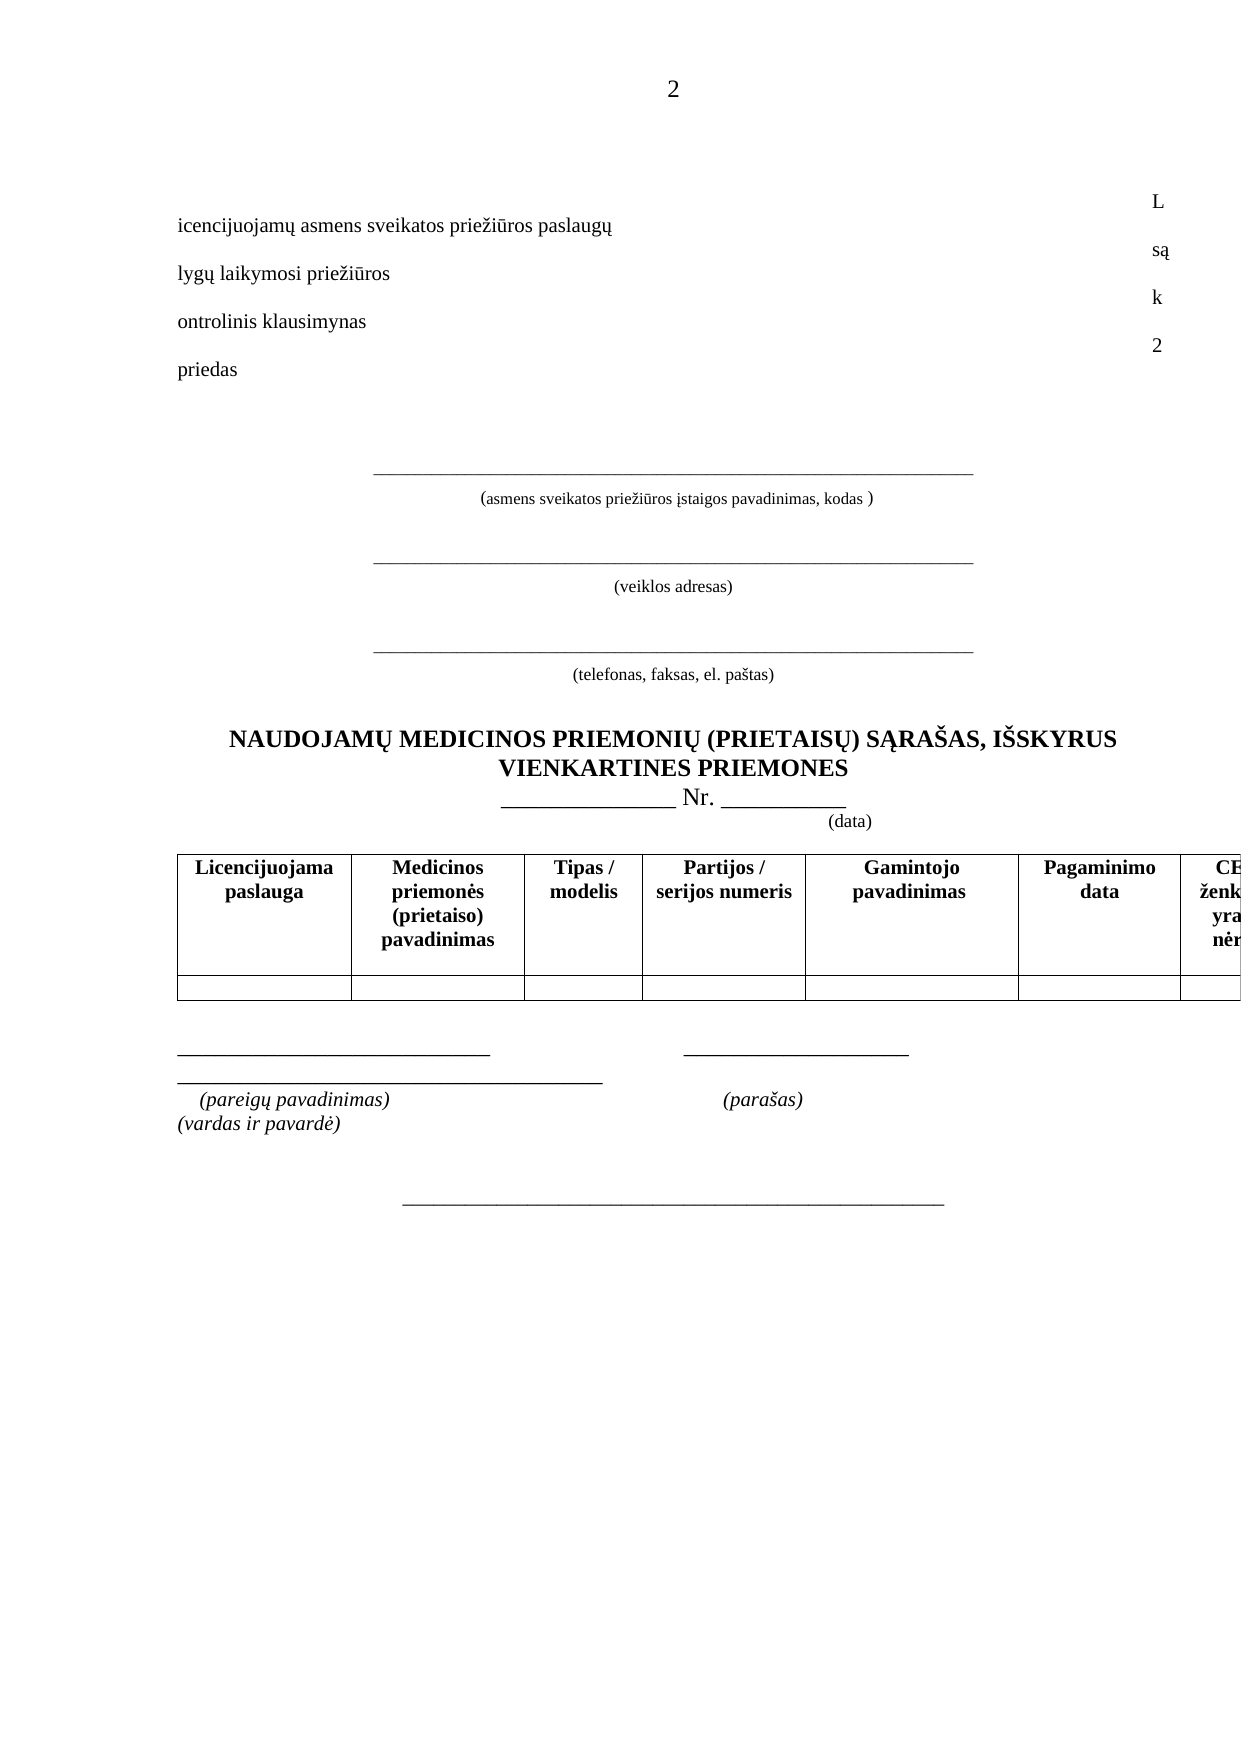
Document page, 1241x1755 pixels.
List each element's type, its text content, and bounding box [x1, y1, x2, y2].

text NAUDOJAMŲ MEDICINOS PRIEMONIŲ (PRIETAISŲ) SĄRAŠAS, IŠSKYRUS VIENKARTINES PRIEMONES [177, 724, 1169, 782]
text (pareigų pavadinimas) (parašas) (vardas ir pavardė) [177, 1087, 1169, 1135]
text ________________________________________________________________________ [177, 636, 1169, 664]
text ____________________________________________________ [177, 1183, 1169, 1208]
text sąlygų laikymosi priežiūros [177, 237, 1169, 285]
table_header Gamintojo pavadinimas [806, 855, 1018, 975]
table_header Medicinos priemonės (prietaiso) pavadinimas [352, 855, 524, 975]
text (telefonas, faksas, el. paštas) [177, 664, 1169, 695]
table_cell [178, 976, 351, 1000]
text _________________________ __________________ __________________________________ [177, 1030, 1169, 1087]
text (data) [447, 810, 1169, 832]
table_header Partijos / serijos numeris [643, 855, 805, 975]
text ________________________________________________________________________ [177, 458, 1169, 487]
text ________________________________________________________________________ [177, 547, 1169, 576]
text (asmens sveikatos priežiūros įstaigos pavadinimas, kodas ) [177, 487, 1169, 518]
table_cell [1019, 976, 1180, 1000]
table_cell [643, 976, 805, 1000]
text (veiklos adresas) [177, 576, 1169, 607]
table_header Tipas / modelis [525, 855, 642, 975]
table_cell [806, 976, 1018, 1000]
table_header CE ženklas yra / nėra [1181, 855, 1240, 975]
text Licencijuojamų asmens sveikatos priežiūros paslaugų [177, 189, 1169, 237]
table_cell [525, 976, 642, 1000]
table_cell [1181, 976, 1240, 1000]
table_header Licencijuojama paslauga [178, 855, 351, 975]
text 2 priedas [177, 333, 1169, 381]
table_header Pagaminimo data [1019, 855, 1180, 975]
text kontrolinis klausimynas [177, 285, 1169, 333]
text ______________ Nr. __________ [177, 782, 1169, 810]
table_cell [352, 976, 524, 1000]
